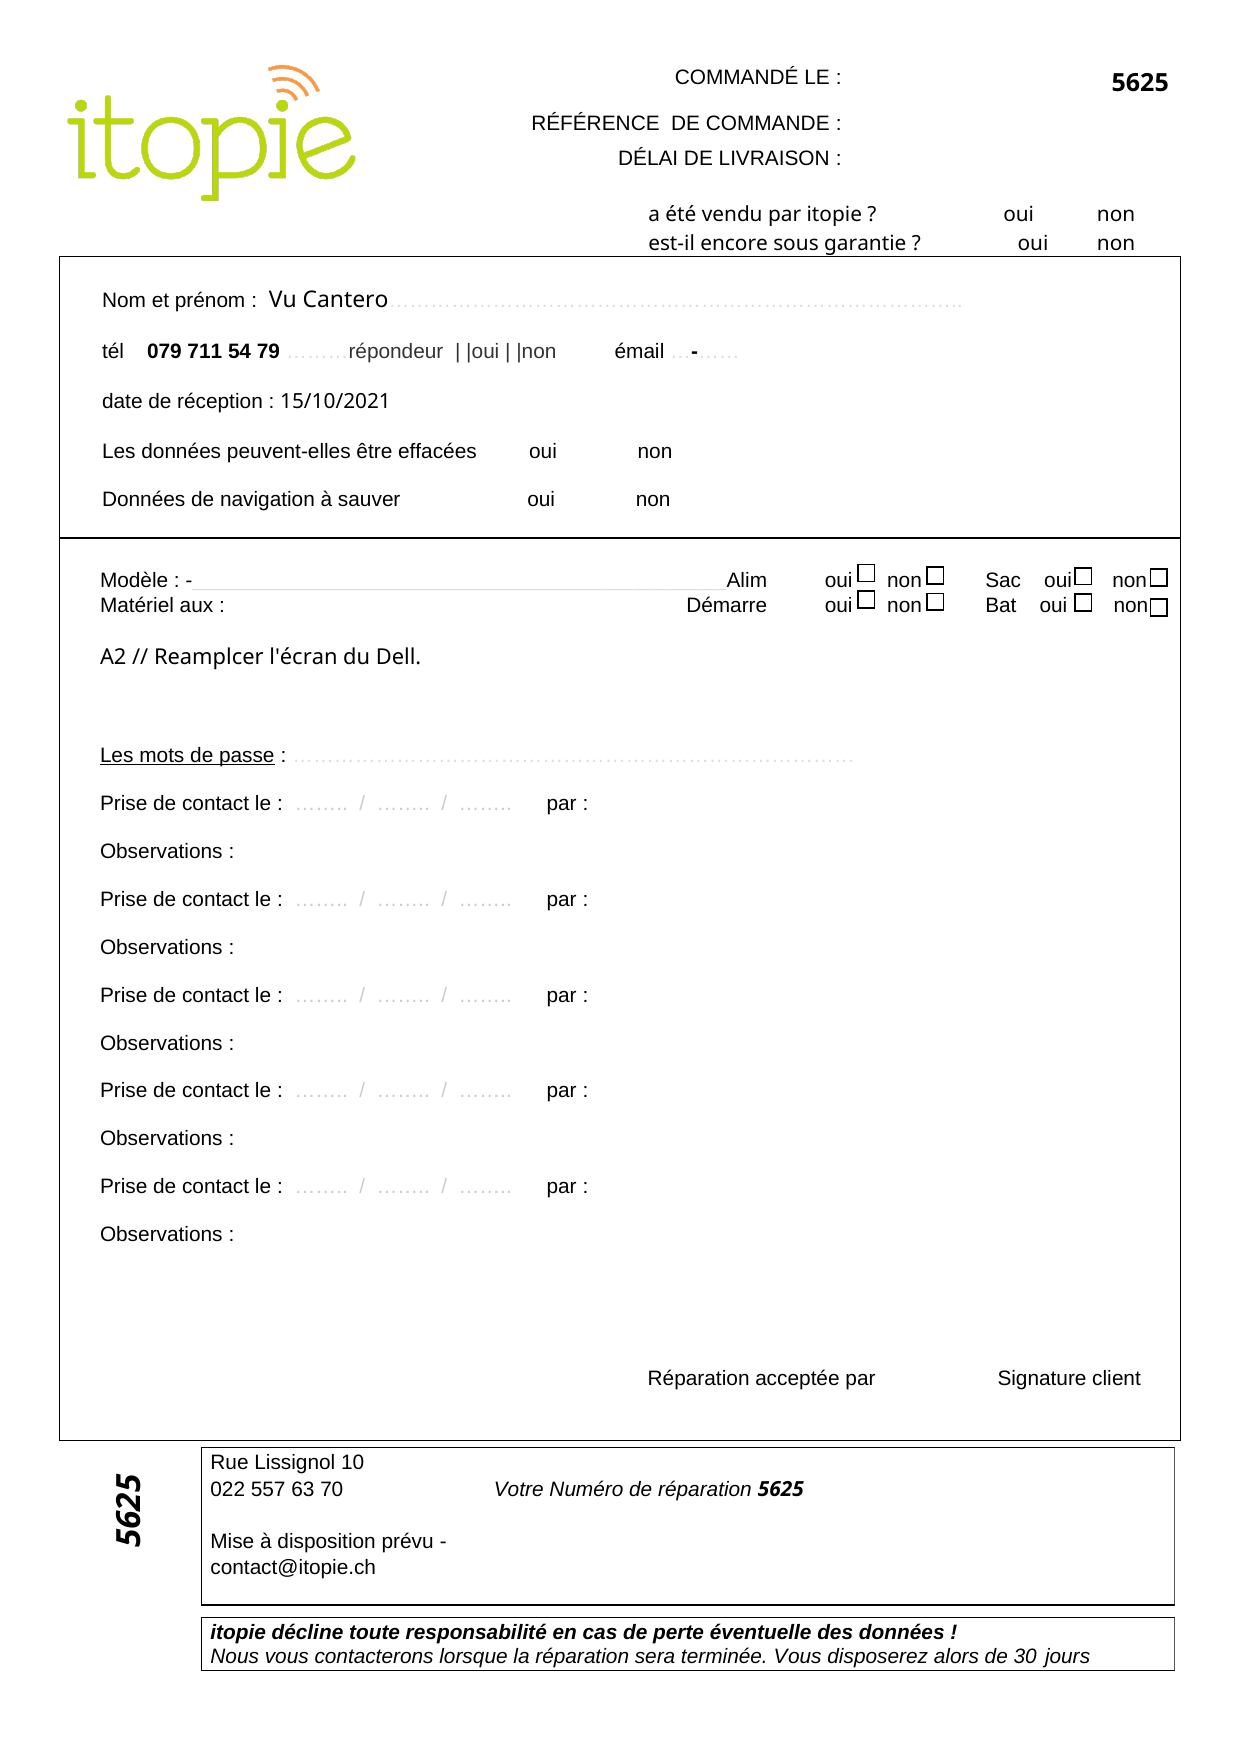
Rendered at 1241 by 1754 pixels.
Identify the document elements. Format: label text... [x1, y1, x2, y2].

text Observations : [60, 1219, 1180, 1246]
table_header Rue Lissignol 10 022 557 63 70 Votre Numéro de réparation 5625 Mise à disposition prévu - contact@itopie.ch [195, 1441, 1180, 1611]
table_cell RÉFÉRENCE DE COMMANDE : [490, 105, 847, 140]
table_cell itopie décline toute responsabilité en cas de perte éventuelle des données ! Nous vous contacterons lorsque la réparation sera terminée. Vous disposerez alors de 30 jours [195, 1611, 1180, 1677]
table_cell [847, 105, 1180, 140]
text Observations : [60, 1027, 1180, 1054]
text Réparation acceptée par Signature client [60, 1363, 1180, 1390]
text Matériel aux : Démarre oui non Bat oui non [60, 590, 1180, 617]
text Données de navigation à sauver oui non [60, 484, 1180, 511]
text Modèle : - Alim oui non Sac oui non [60, 562, 856, 590]
text tél 079 711 54 79 ………répondeur | |oui | |non émail …-…… [60, 335, 1180, 362]
text Prise de contact le : …….. / …….. / …….. par : [60, 979, 1180, 1006]
text Prise de contact le : …….. / …….. / …….. par : [60, 1075, 1180, 1102]
text est-il encore sous garantie ? oui non [59, 228, 1181, 256]
text Observations : [60, 1123, 1180, 1150]
text date de réception : 15/10/2021 [60, 383, 1180, 415]
text Prise de contact le : …….. / …….. / …….. par : [60, 883, 1180, 911]
text a été vendu par itopie ? oui non [59, 199, 1181, 228]
text Nom et prénom : Vu Cantero……………………………………………………………………….. [60, 280, 1180, 314]
picture [67, 65, 356, 201]
table_cell [847, 140, 1180, 175]
table_header COMMANDÉ LE : [490, 59, 847, 104]
table_cell DÉLAI DE LIVRAISON : [490, 140, 847, 175]
text Observations : [60, 836, 1180, 863]
text Prise de contact le : …….. / …….. / …….. par : [60, 1171, 1180, 1198]
text Prise de contact le : …….. / …….. / …….. par : [60, 788, 1180, 815]
table_header 5625 [59, 1441, 195, 1677]
text Les données peuvent-elles être effacées oui non [60, 436, 1180, 463]
text Les mots de passe : ……………………………………………………………………… [60, 740, 1180, 767]
text Modèle : - Alim oui non Sac oui non [879, 562, 925, 590]
text A2 // Reamplcer l'écran du Dell. [60, 638, 1180, 671]
table_header 5625 [847, 59, 1180, 104]
text Modèle : - Alim oui non Sac oui non [948, 562, 1180, 590]
text Observations : [60, 931, 1180, 958]
